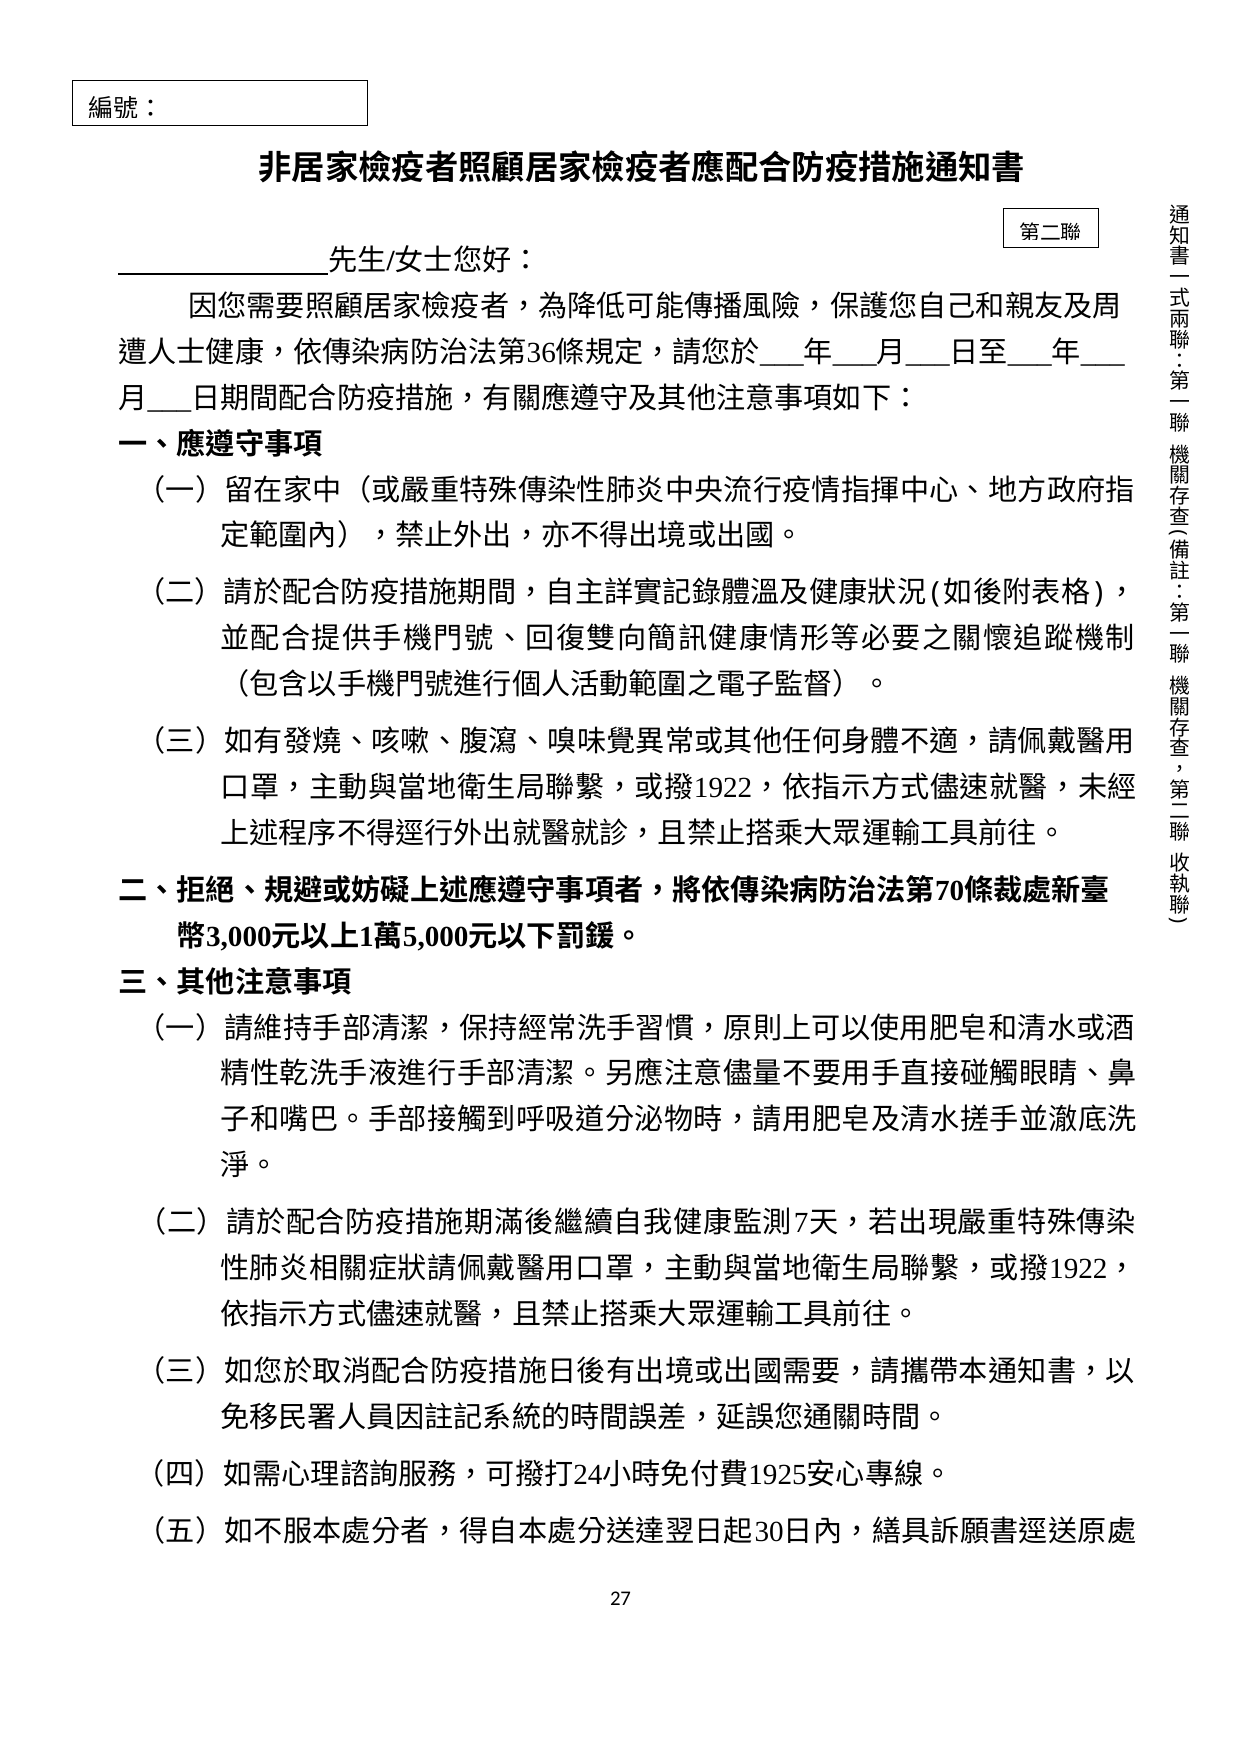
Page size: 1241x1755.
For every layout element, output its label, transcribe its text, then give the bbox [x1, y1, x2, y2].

text 編號： [88, 88, 352, 117]
text 一、應遵守事項 [118, 417, 1137, 463]
text （一）請維持手部清潔，保持經常洗手習慣，原則上可以使用肥皂和清水或酒精性乾洗手液進行手部清潔。另應注意儘量不要用手直接碰觸眼睛、鼻子和嘴巴。手部接觸到呼吸道分泌物時，請用肥皂及清水搓手並澈底洗淨。 [118, 1001, 1137, 1185]
text 因您需要照顧居家檢疫者，為降低可能傳播風險，保護您自己和親友及周遭人士健康，依傳染病防治法第36條規定，請您於___年___月___日至___年___月___日期間配合防疫措施，有關應遵守及其他注意事項如下： [118, 280, 1137, 417]
text （一）留在家中（或嚴重特殊傳染性肺炎中央流行疫情指揮中心、地方政府指定範圍內），禁止外出，亦不得出境或出國。 [118, 463, 1137, 555]
text [1146, 189, 1203, 943]
text （五）如不服本處分者，得自本處分送達翌日起30日內，繕具訴願書逕送原處 [118, 1505, 1137, 1551]
text 通知書一式兩聯：第一聯 機關存查(備註：第一聯 機關存查，第二聯 收執聯) [1165, 204, 1195, 928]
text 三、其他注意事項 [118, 956, 1137, 1001]
text （二）請於配合防疫措施期間，自主詳實記錄體溫及健康狀況(如後附表格)，並配合提供手機門號、回復雙向簡訊健康情形等必要之關懷追蹤機制（包含以手機門號進行個人活動範圍之電子監督）。 [118, 566, 1137, 704]
text 二、拒絕、規避或妨礙上述應遵守事項者，將依傳染病防治法第70條裁處新臺幣3,000元以上1萬5,000元以下罰鍰。 [118, 864, 1137, 956]
text （三）如有發燒、咳嗽、腹瀉、嗅味覺異常或其他任何身體不適，請佩戴醫用口罩，主動與當地衛生局聯繫，或撥1922，依指示方式儘速就醫，未經上述程序不得逕行外出就醫就診，且禁止搭乘大眾運輸工具前往。 [118, 715, 1137, 853]
text （三）如您於取消配合防疫措施日後有出境或出國需要，請攜帶本通知書，以免移民署人員因註記系統的時間誤差，延誤您通關時間。 [118, 1345, 1137, 1437]
text 第二聯 [1019, 216, 1083, 239]
text 非居家檢疫者照顧居家檢疫者應配合防疫措施通知書 [118, 143, 1122, 189]
text （二）請於配合防疫措施期滿後繼續自我健康監測7天，若出現嚴重特殊傳染性肺炎相關症狀請佩戴醫用口罩，主動與當地衛生局聯繫，或撥1922，依指示方式儘速就醫，且禁止搭乘大眾運輸工具前往。 [118, 1196, 1137, 1334]
text 先生/女士您好： [118, 234, 1137, 280]
text （四）如需心理諮詢服務，可撥打24小時免付費1925安心專線。 [118, 1448, 1137, 1494]
